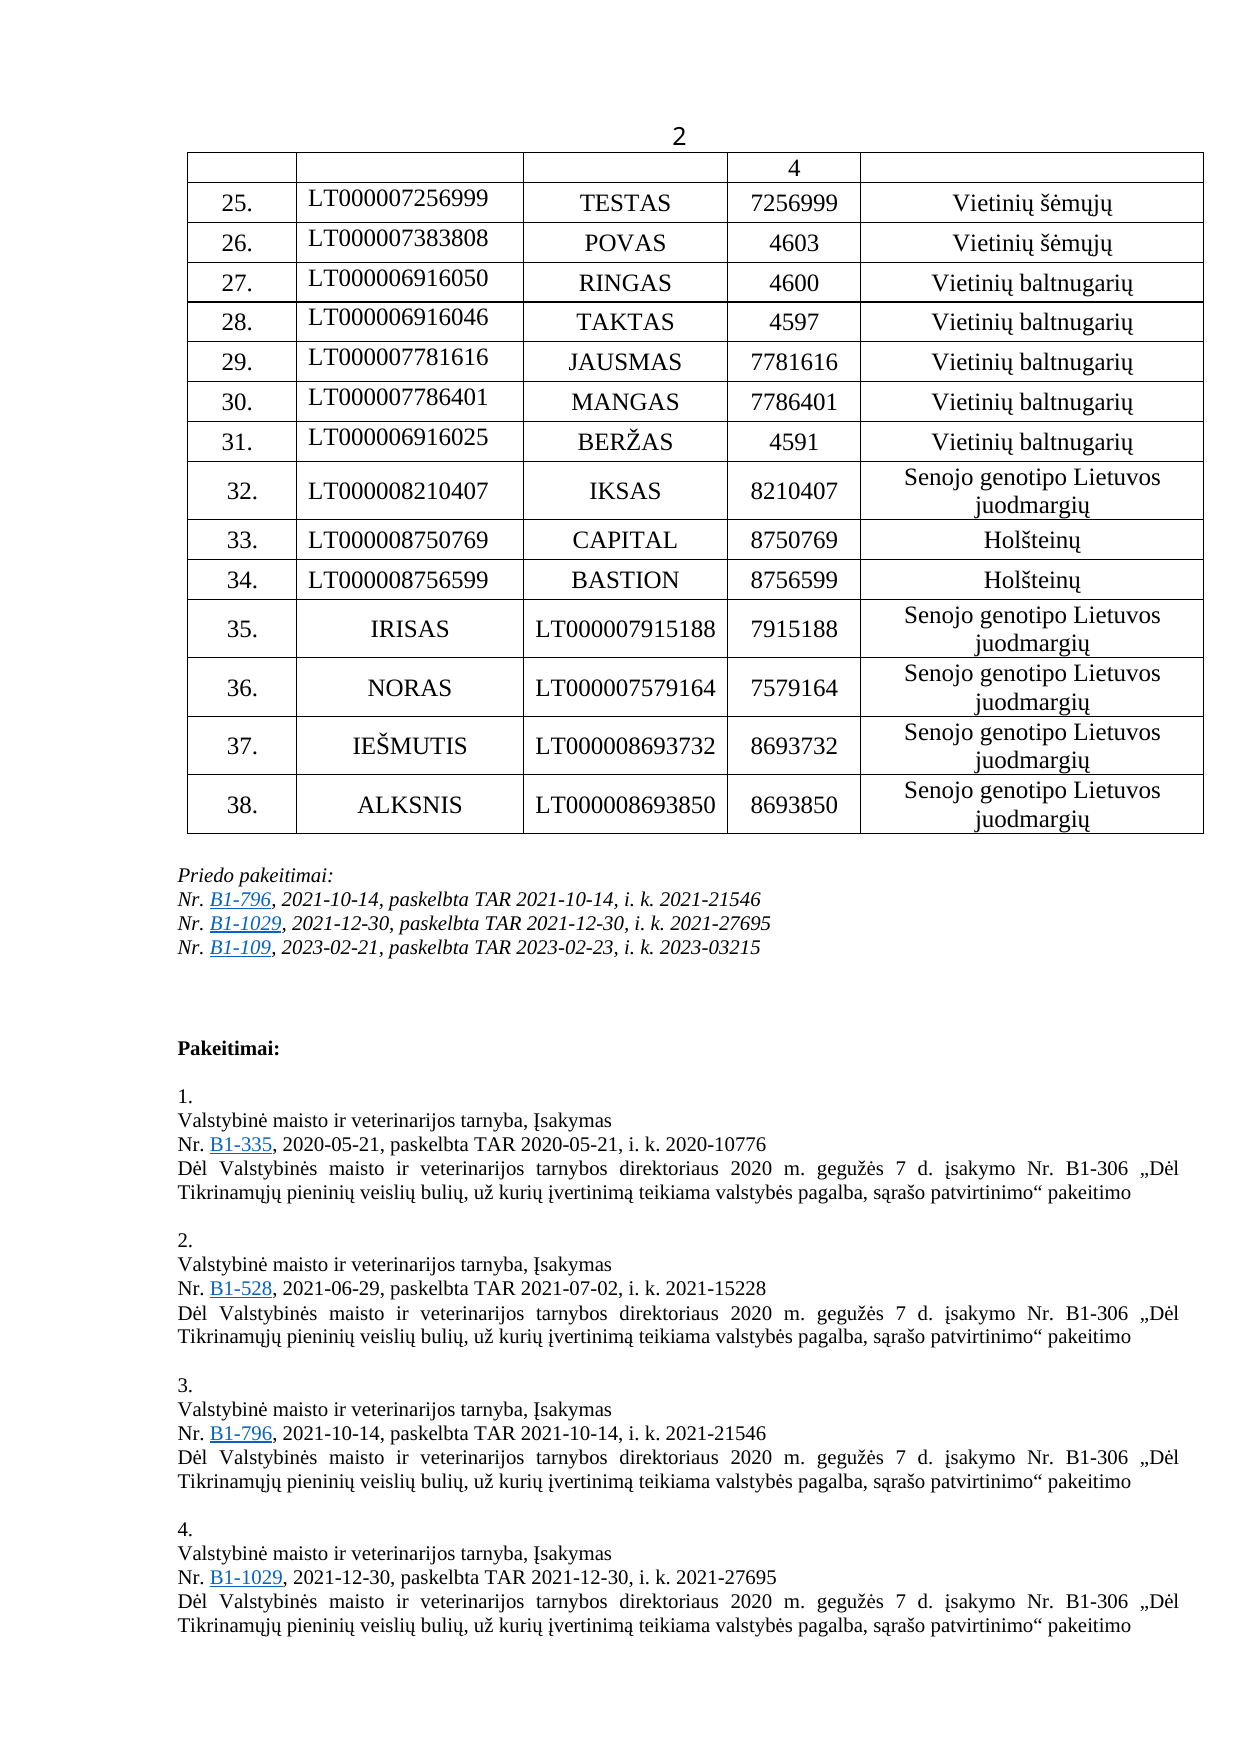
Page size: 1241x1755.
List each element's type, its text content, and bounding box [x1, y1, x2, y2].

table_cell Vietinių šėmųjų [861, 183, 1203, 222]
table_cell LT000008750769 [297, 520, 523, 559]
table_cell 7786401 [728, 382, 860, 421]
table_cell [861, 153, 1203, 182]
table_cell Holšteinų [861, 520, 1203, 559]
table_cell Vietinių šėmųjų [861, 223, 1203, 262]
table_cell BERŽAS [524, 422, 727, 461]
text 3. [177, 1373, 1181, 1397]
table_cell LT000007579164 [524, 658, 727, 716]
table_cell Senojo genotipo Lietuvos juodmargių [861, 717, 1203, 774]
table_cell LT000007915188 [524, 600, 727, 657]
table_cell LT000006916046 [297, 303, 523, 341]
table_cell 4 [728, 153, 860, 182]
table_cell [297, 153, 523, 182]
text Nr. B1-1029, 2021-12-30, paskelbta TAR 2021-12-30, i. k. 2021-27695 [177, 1565, 1181, 1589]
text Pakeitimai: [177, 1036, 1181, 1060]
table_cell LT000007781616 [297, 342, 523, 381]
table_cell LT000008210407 [297, 462, 523, 519]
text Priedo pakeitimai: [177, 863, 1181, 887]
table_cell 27. [188, 263, 296, 301]
table_cell Senojo genotipo Lietuvos juodmargių [861, 462, 1203, 519]
text Nr. B1-796, 2021-10-14, paskelbta TAR 2021-10-14, i. k. 2021-21546 [177, 1421, 1181, 1445]
table_cell 37. [188, 717, 296, 774]
table_cell Vietinių baltnugarių [861, 303, 1203, 341]
table_cell BASTION [524, 560, 727, 599]
table_cell 34. [188, 560, 296, 599]
table_cell 29. [188, 342, 296, 381]
table_cell [524, 153, 727, 182]
table_cell 4591 [728, 422, 860, 461]
text 1. [177, 1084, 1181, 1108]
table_cell 7781616 [728, 342, 860, 381]
table_cell 30. [188, 382, 296, 421]
table_cell [188, 153, 296, 182]
table_cell MANGAS [524, 382, 727, 421]
table_cell 8750769 [728, 520, 860, 559]
table_cell TAKTAS [524, 303, 727, 341]
table_cell 8693850 [728, 775, 860, 833]
table_cell Vietinių baltnugarių [861, 263, 1203, 301]
table_cell POVAS [524, 223, 727, 262]
table_cell 32. [188, 462, 296, 519]
table_cell 8693732 [728, 717, 860, 774]
table_cell RINGAS [524, 263, 727, 301]
table_cell IEŠMUTIS [297, 717, 523, 774]
table_cell Senojo genotipo Lietuvos juodmargių [861, 658, 1203, 716]
table_cell Vietinių baltnugarių [861, 422, 1203, 461]
text Nr. B1-109, 2023-02-21, paskelbta TAR 2023-02-23, i. k. 2023-03215 [177, 935, 1181, 959]
text Valstybinė maisto ir veterinarijos tarnyba, Įsakymas [177, 1541, 1181, 1565]
table_cell IRISAS [297, 600, 523, 657]
table_cell Vietinių baltnugarių [861, 342, 1203, 381]
text Dėl Valstybinės maisto ir veterinarijos tarnybos direktoriaus 2020 m. gegužės 7 d. įsakymo Nr. B1-306 „Dėl Tikrinamųjų pieninių veislių bulių, už kurių įvertinimą teikiama valstybės pagalba, sąrašo patvirtinimo“ pakeitimo [177, 1156, 1181, 1204]
table_cell LT000007786401 [297, 382, 523, 421]
text Valstybinė maisto ir veterinarijos tarnyba, Įsakymas [177, 1397, 1181, 1421]
table_cell 31. [188, 422, 296, 461]
table_cell CAPITAL [524, 520, 727, 559]
table_cell 36. [188, 658, 296, 716]
table_cell 38. [188, 775, 296, 833]
table_cell JAUSMAS [524, 342, 727, 381]
table_cell 4600 [728, 263, 860, 301]
table_cell NORAS [297, 658, 523, 716]
table_cell LT000006916025 [297, 422, 523, 461]
text 2. [177, 1228, 1181, 1252]
table_cell 25. [188, 183, 296, 222]
text Valstybinė maisto ir veterinarijos tarnyba, Įsakymas [177, 1108, 1181, 1132]
table_cell LT000007383808 [297, 223, 523, 262]
table_cell IKSAS [524, 462, 727, 519]
table_cell 8756599 [728, 560, 860, 599]
table_cell 7915188 [728, 600, 860, 657]
table_cell 33. [188, 520, 296, 559]
table_cell ALKSNIS [297, 775, 523, 833]
table_cell Senojo genotipo Lietuvos juodmargių [861, 600, 1203, 657]
table_cell LT000008693850 [524, 775, 727, 833]
text Nr. B1-1029, 2021-12-30, paskelbta TAR 2021-12-30, i. k. 2021-27695 [177, 911, 1181, 935]
table_cell 35. [188, 600, 296, 657]
table_cell LT000007256999 [297, 183, 523, 222]
text Dėl Valstybinės maisto ir veterinarijos tarnybos direktoriaus 2020 m. gegužės 7 d. įsakymo Nr. B1-306 „Dėl Tikrinamųjų pieninių veislių bulių, už kurių įvertinimą teikiama valstybės pagalba, sąrašo patvirtinimo“ pakeitimo [177, 1300, 1181, 1348]
table_cell LT000006916050 [297, 263, 523, 301]
table_cell LT000008693732 [524, 717, 727, 774]
table_cell Holšteinų [861, 560, 1203, 599]
text Nr. B1-528, 2021-06-29, paskelbta TAR 2021-07-02, i. k. 2021-15228 [177, 1276, 1181, 1300]
text Dėl Valstybinės maisto ir veterinarijos tarnybos direktoriaus 2020 m. gegužės 7 d. įsakymo Nr. B1-306 „Dėl Tikrinamųjų pieninių veislių bulių, už kurių įvertinimą teikiama valstybės pagalba, sąrašo patvirtinimo“ pakeitimo [177, 1589, 1181, 1637]
table_cell Senojo genotipo Lietuvos juodmargių [861, 775, 1203, 833]
table_cell Vietinių baltnugarių [861, 382, 1203, 421]
table_cell 26. [188, 223, 296, 262]
table_cell 28. [188, 303, 296, 341]
table_cell TESTAS [524, 183, 727, 222]
table_cell 7579164 [728, 658, 860, 716]
text 4. [177, 1517, 1181, 1541]
text Dėl Valstybinės maisto ir veterinarijos tarnybos direktoriaus 2020 m. gegužės 7 d. įsakymo Nr. B1-306 „Dėl Tikrinamųjų pieninių veislių bulių, už kurių įvertinimą teikiama valstybės pagalba, sąrašo patvirtinimo“ pakeitimo [177, 1445, 1181, 1493]
table_cell 4603 [728, 223, 860, 262]
text Valstybinė maisto ir veterinarijos tarnyba, Įsakymas [177, 1252, 1181, 1276]
table_cell 8210407 [728, 462, 860, 519]
text Nr. B1-335, 2020-05-21, paskelbta TAR 2020-05-21, i. k. 2020-10776 [177, 1132, 1181, 1156]
table_cell 4597 [728, 303, 860, 341]
text Nr. B1-796, 2021-10-14, paskelbta TAR 2021-10-14, i. k. 2021-21546 [177, 887, 1181, 911]
table_cell LT000008756599 [297, 560, 523, 599]
table_cell 7256999 [728, 183, 860, 222]
